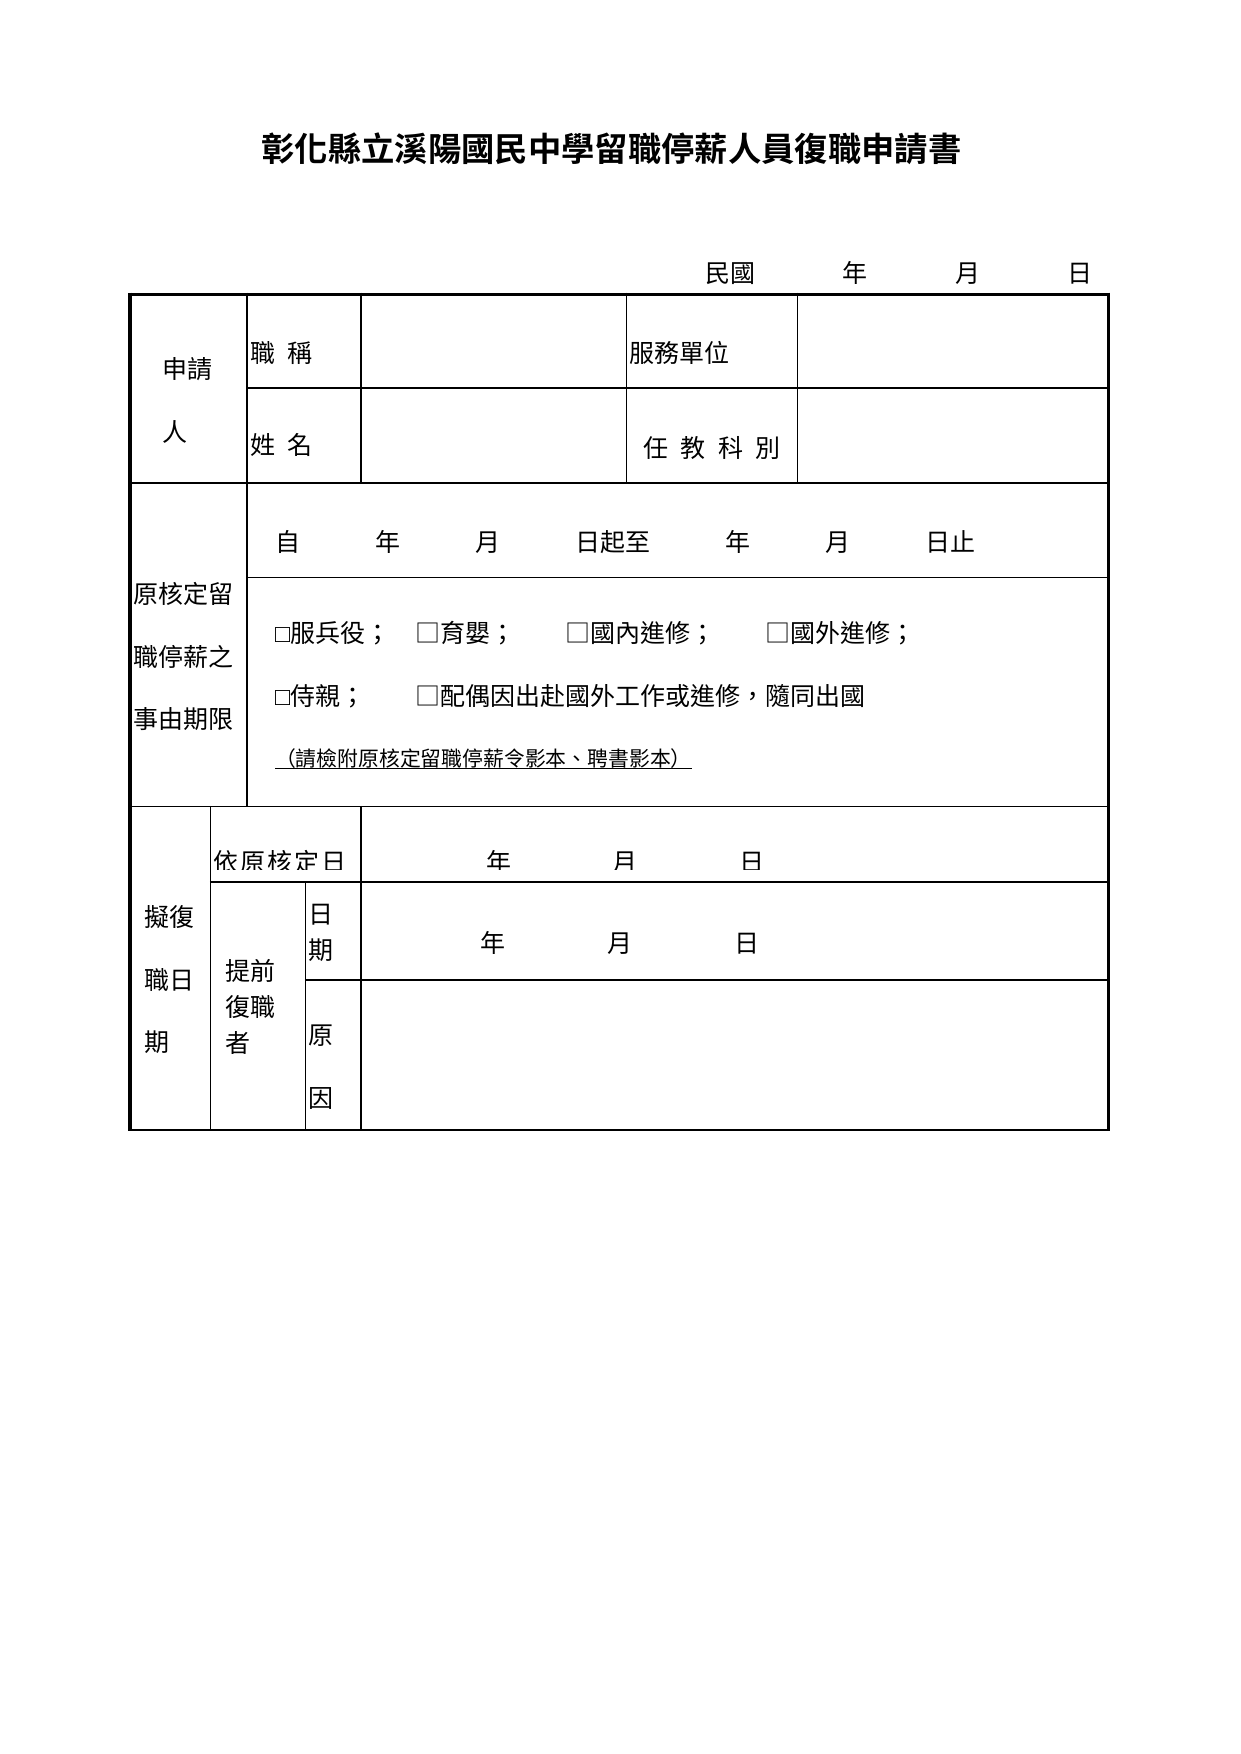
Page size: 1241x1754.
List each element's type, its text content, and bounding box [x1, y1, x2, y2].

table_header [362, 296, 626, 387]
table_header [798, 296, 1107, 387]
table_cell 自 年 月 日起至 年 月 日止 [248, 484, 1107, 577]
table_cell 原核定留職停薪之事由期限 [132, 484, 246, 806]
table_cell [798, 389, 1107, 482]
table_cell 擬復職日期 [132, 807, 210, 1129]
table_cell 原因 [306, 981, 360, 1129]
table_cell 任 教 科 別 [627, 389, 797, 482]
table_cell 年 月 日 [362, 807, 1107, 881]
table_cell 年 月 日 [362, 883, 1107, 979]
table_cell [362, 981, 1107, 1129]
text 彰化縣立溪陽國民中學留職停薪人員復職申請書 [130, 105, 1092, 167]
table_cell □服兵役； □育嬰； □國內進修； □國外進修； □侍親； □配偶因出赴國外工作或進修，隨同出國 （請檢附原核定留職停薪令影本、聘書影本） □其他 [248, 578, 1107, 806]
table_cell 日 期 [306, 883, 360, 979]
table_header 申請人 [132, 296, 246, 482]
table_cell 姓 名 （簽章） [248, 389, 360, 482]
table_header 職 稱 [248, 296, 360, 387]
table_cell 提前復職者 [211, 883, 305, 1129]
text 民國 年 月 日 [130, 230, 1092, 292]
table_header 服務單位 [627, 296, 797, 387]
table_cell 依原核定日期復職者 [211, 807, 360, 881]
table_cell （申請人親自簽名） [362, 389, 626, 482]
